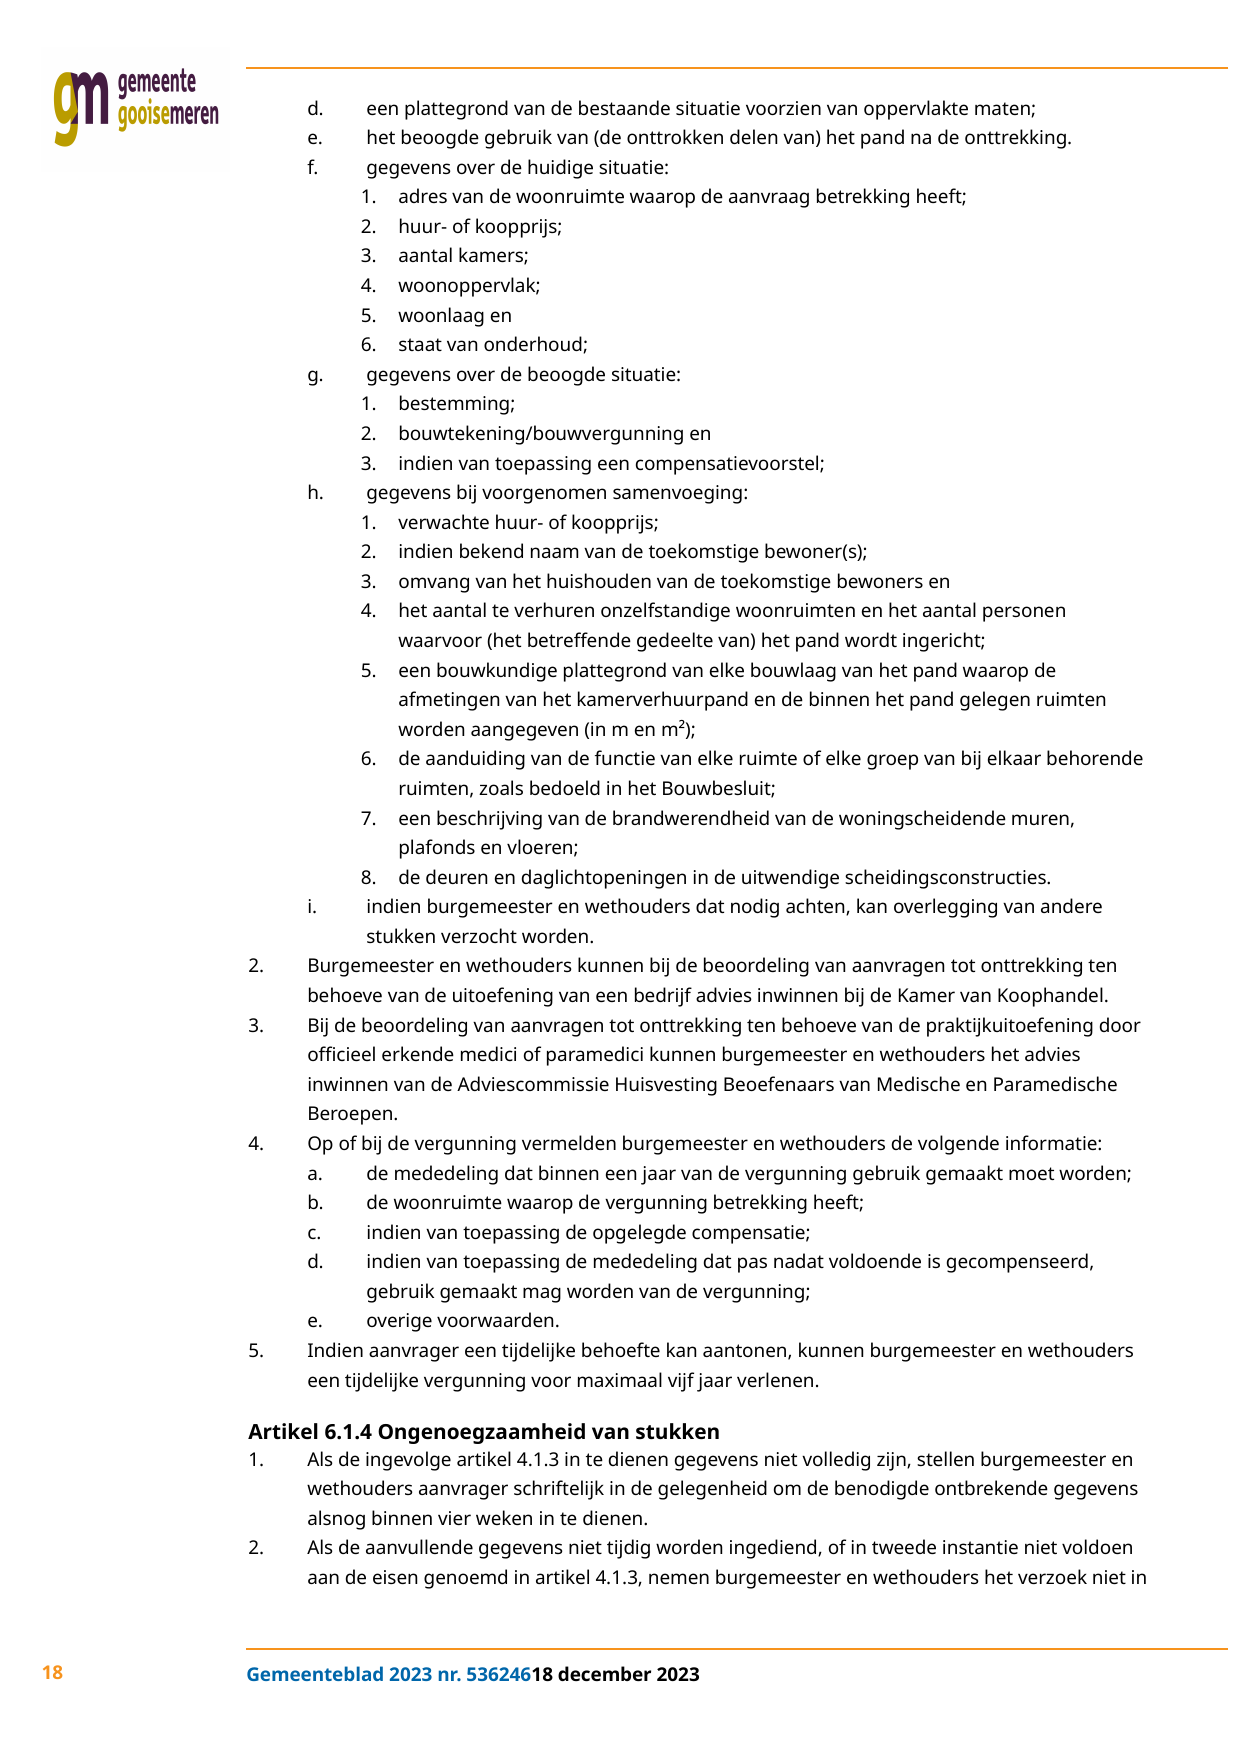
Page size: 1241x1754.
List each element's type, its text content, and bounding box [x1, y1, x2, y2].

list gegevens over de huidige situatie: [307, 154, 1152, 180]
list aantal kamers; [361, 243, 1152, 268]
list bestemming; [361, 391, 1152, 416]
list Als de ingevolge artikel 4.1.3 in te dienen gegevens niet volledig zijn, stellen burgemeester en wethouders aanvrager schriftelijk in de gelegenheid om de benodigde ontbrekende gegevens alsnog binnen vier weken in te dienen. [248, 1446, 1152, 1531]
list omvang van het huishouden van de toekomstige bewoners en [361, 568, 1152, 594]
list Bij de beoordeling van aanvragen tot onttrekking ten behoeve van de praktijkuitoefening door officieel erkende medici of paramedici kunnen burgemeester en wethouders het advies inwinnen van de Adviescommissie Huisvesting Beoefenaars van Medische en Paramedische Beroepen. [248, 1012, 1152, 1126]
list het aantal te verhuren onzelfstandige woonruimten en het aantal personen waarvoor (het betreffende gedeelte van) het pand wordt ingericht; [361, 598, 1152, 653]
list indien bekend naam van de toekomstige bewoner(s); [361, 538, 1152, 564]
list verwachte huur- of koopprijs; [361, 509, 1152, 535]
list huur- of koopprijs; [361, 213, 1152, 239]
picture [41, 47, 231, 172]
list gegevens over de beoogde situatie: [307, 361, 1152, 387]
list Op of bij de vergunning vermelden burgemeester en wethouders de volgende informatie: [248, 1130, 1152, 1156]
text Artikel 6.1.4 Ongenoegzaamheid van stukken [248, 1417, 1152, 1446]
list adres van de woonruimte waarop de aanvraag betrekking heeft; [361, 183, 1152, 209]
list de aanduiding van de functie van elke ruimte of elke groep van bij elkaar behorende ruimten, zoals bedoeld in het Bouwbesluit; [361, 746, 1152, 801]
list een bouwkundige plattegrond van elke bouwlaag van het pand waarop de afmetingen van het kamerverhuurpand en de binnen het pand gelegen ruimten worden aangegeven (in m en m²); [361, 657, 1152, 742]
list het beoogde gebruik van (de onttrokken delen van) het pand na de onttrekking. [307, 124, 1152, 150]
list indien van toepassing de mededeling dat pas nadat voldoende is gecompenseerd, gebruik gemaakt mag worden van de vergunning; [307, 1248, 1152, 1304]
list Indien aanvrager een tijdelijke behoefte kan aantonen, kunnen burgemeester en wethouders een tijdelijke vergunning voor maximaal vijf jaar verlenen. [248, 1337, 1152, 1393]
list Burgemeester en wethouders kunnen bij de beoordeling van aanvragen tot onttrekking ten behoeve van de uitoefening van een bedrijf advies inwinnen bij de Kamer van Koophandel. [248, 953, 1152, 1008]
list staat van onderhoud; [361, 331, 1152, 357]
list indien van toepassing een compensatievoorstel; [361, 450, 1152, 476]
list bouwtekening/bouwvergunning en [361, 420, 1152, 446]
list Als de aanvullende gegevens niet tijdig worden ingediend, of in tweede instantie niet voldoen aan de eisen genoemd in artikel 4.1.3, nemen burgemeester en wethouders het verzoek niet in [248, 1534, 1152, 1590]
list de woonruimte waarop de vergunning betrekking heeft; [307, 1189, 1152, 1215]
list een plattegrond van de bestaande situatie voorzien van oppervlakte maten; [307, 95, 1152, 121]
list gegevens bij voorgenomen samenvoeging: [307, 479, 1152, 505]
list indien burgemeester en wethouders dat nodig achten, kan overlegging van andere stukken verzocht worden. [307, 893, 1152, 949]
list een beschrijving van de brandwerendheid van de woningscheidende muren, plafonds en vloeren; [361, 805, 1152, 860]
list overige voorwaarden. [307, 1308, 1152, 1333]
list de deuren en daglichtopeningen in de uitwendige scheidingsconstructies. [361, 864, 1152, 890]
list woonoppervlak; [361, 272, 1152, 298]
list woonlaag en [361, 302, 1152, 328]
list indien van toepassing de opgelegde compensatie; [307, 1219, 1152, 1245]
list de mededeling dat binnen een jaar van de vergunning gebruik gemaakt moet worden; [307, 1160, 1152, 1186]
